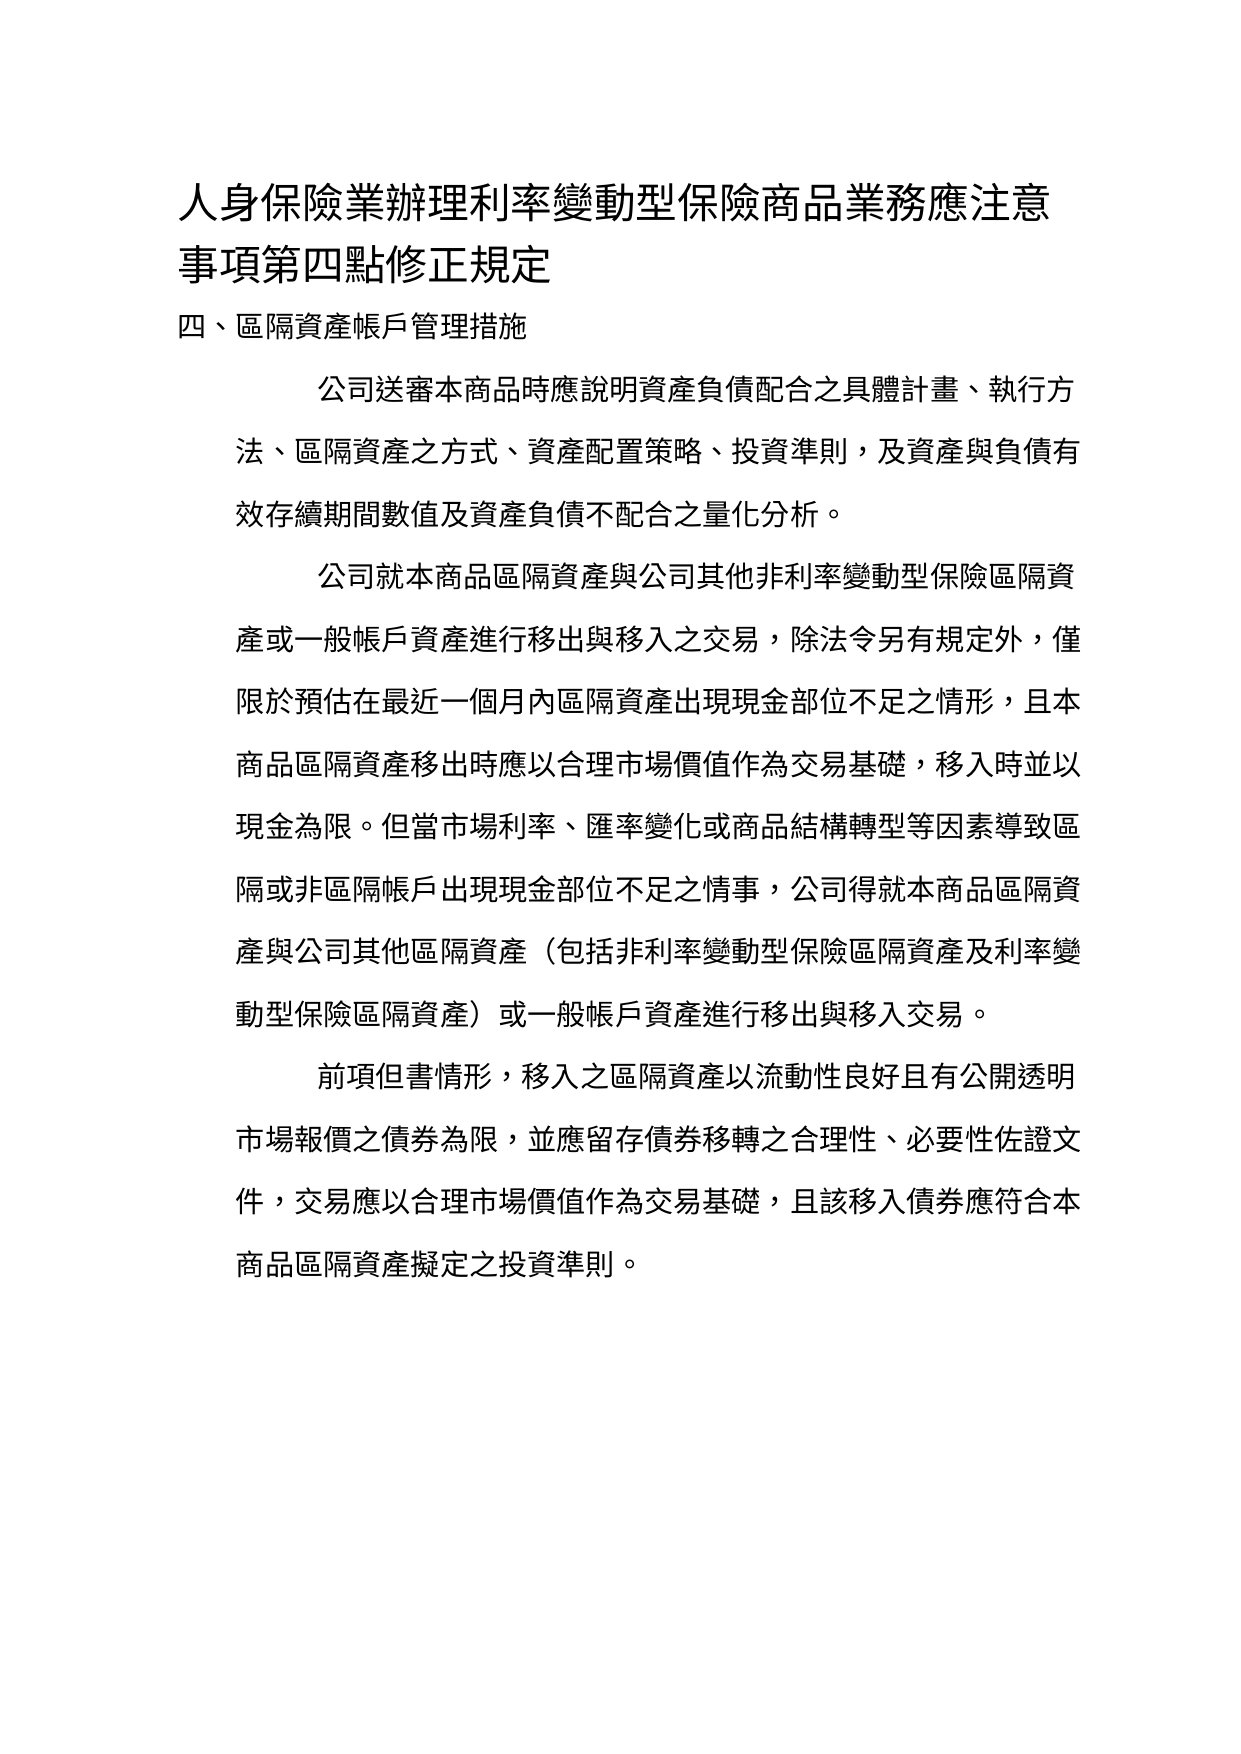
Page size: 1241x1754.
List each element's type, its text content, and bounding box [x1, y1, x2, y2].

text 四、區隔資產帳戶管理措施 [177, 283, 1092, 346]
text 公司就本商品區隔資產與公司其他非利率變動型保險區隔資產或一般帳戶資產進行移出與移入之交易，除法令另有規定外，僅限於預估在最近一個月內區隔資產出現現金部位不足之情形，且本商品區隔資產移出時應以合理市場價值作為交易基礎，移入時並以現金為限。但當市場利率、匯率變化或商品結構轉型等因素導致區隔或非區隔帳戶出現現金部位不足之情事，公司得就本商品區隔資產與公司其他區隔資產（包括非利率變動型保險區隔資產及利率變動型保險區隔資產）或一般帳戶資產進行移出與移入交易。 [177, 533, 1092, 1033]
text 前項但書情形，移入之區隔資產以流動性良好且有公開透明市場報價之債券為限，並應留存債券移轉之合理性、必要性佐證文件，交易應以合理市場價值作為交易基礎，且該移入債券應符合本商品區隔資產擬定之投資準則。 [177, 1033, 1092, 1283]
text 公司送審本商品時應說明資產負債配合之具體計畫、執行方法、區隔資產之方式、資產配置策略、投資準則，及資產與負債有效存續期間數值及資產負債不配合之量化分析。 [177, 346, 1092, 533]
text 人身保險業辦理利率變動型保險商品業務應注意事項第四點修正規定 [177, 158, 1092, 283]
